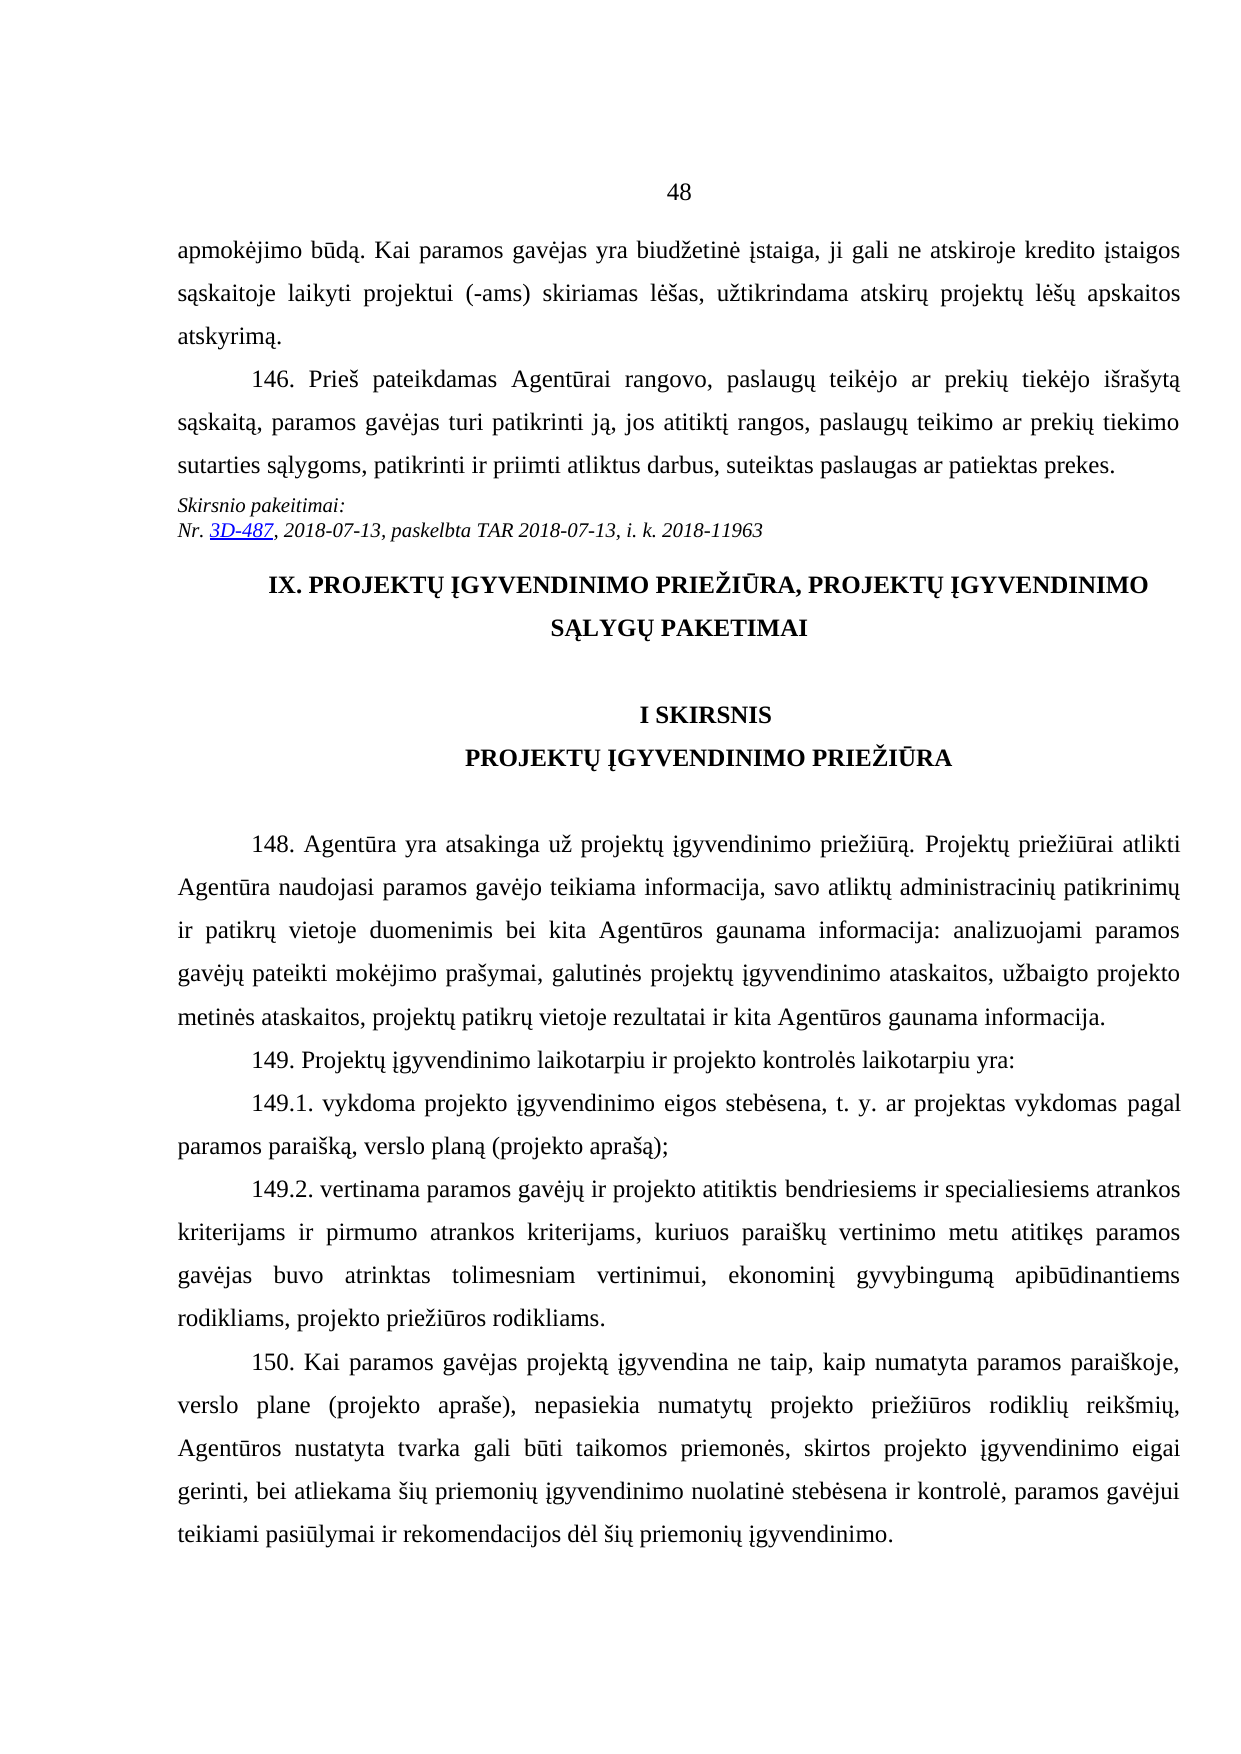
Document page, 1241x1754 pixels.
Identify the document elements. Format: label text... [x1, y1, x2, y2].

text Skirsnio pakeitimai: [177, 493, 1181, 517]
text I SKIRSNIS [177, 700, 1181, 728]
text 150. Kai paramos gavėjas projektą įgyvendina ne taip, kaip numatyta paramos paraiškoje, verslo plane (projekto apraše), nepasiekia numatytų projekto priežiūros rodiklių reikšmių, Agentūros nustatyta tvarka gali būti taikomos priemonės, skirtos projekto įgyvendinimo eigai gerinti, bei atliekama šių priemonių įgyvendinimo nuolatinė stebėsena ir kontrolė, paramos gavėjui teikiami pasiūlymai ir rekomendacijos dėl šių priemonių įgyvendinimo. [177, 1347, 1181, 1548]
text Nr. 3D-487, 2018-07-13, paskelbta TAR 2018-07-13, i. k. 2018-11963 [177, 517, 1181, 542]
text 148. Agentūra yra atsakinga už projektų įgyvendinimo priežiūrą. Projektų priežiūrai atlikti Agentūra naudojasi paramos gavėjo teikiama informacija, savo atliktų administracinių patikrinimų ir patikrų vietoje duomenimis bei kita Agentūros gaunama informacija: analizuojami paramos gavėjų pateikti mokėjimo prašymai, galutinės projektų įgyvendinimo ataskaitos, užbaigto projekto metinės ataskaitos, projektų patikrų vietoje rezultatai ir kita Agentūros gaunama informacija. [177, 829, 1181, 1030]
text 149.1. vykdoma projekto įgyvendinimo eigos stebėsena, t. y. ar projektas vykdomas pagal paramos paraišką, verslo planą (projekto aprašą); [177, 1088, 1181, 1160]
text PROJEKTŲ ĮGYVENDINIMO PRIEŽIŪRA [177, 743, 1181, 772]
text iX. Projektų įgyvendinimo pRIEŽIŪRA, Projektų ĮGYVENDINIMO SĄLYGŲ paketimai [177, 570, 1181, 642]
text 149. Projektų įgyvendinimo laikotarpiu ir projekto kontrolės laikotarpiu yra: [177, 1045, 1181, 1073]
text 146. Prieš pateikdamas Agentūrai rangovo, paslaugų teikėjo ar prekių tiekėjo išrašytą sąskaitą, paramos gavėjas turi patikrinti ją, jos atitiktį rangos, paslaugų teikimo ar prekių tiekimo sutarties sąlygoms, patikrinti ir priimti atliktus darbus, suteiktas paslaugas ar patiektas prekes. [177, 364, 1181, 479]
text 149.2. vertinama paramos gavėjų ir projekto atitiktis bendriesiems ir specialiesiems atrankos kriterijams ir pirmumo atrankos kriterijams, kuriuos paraiškų vertinimo metu atitikęs paramos gavėjas buvo atrinktas tolimesniam vertinimui, ekonominį gyvybingumą apibūdinantiems rodikliams, projekto priežiūros rodikliams. [177, 1174, 1181, 1332]
text apmokėjimo būdą. Kai paramos gavėjas yra biudžetinė įstaiga, ji gali ne atskiroje kredito įstaigos sąskaitoje laikyti projektui (-ams) skiriamas lėšas, užtikrindama atskirų projektų lėšų apskaitos atskyrimą. [177, 235, 1181, 350]
